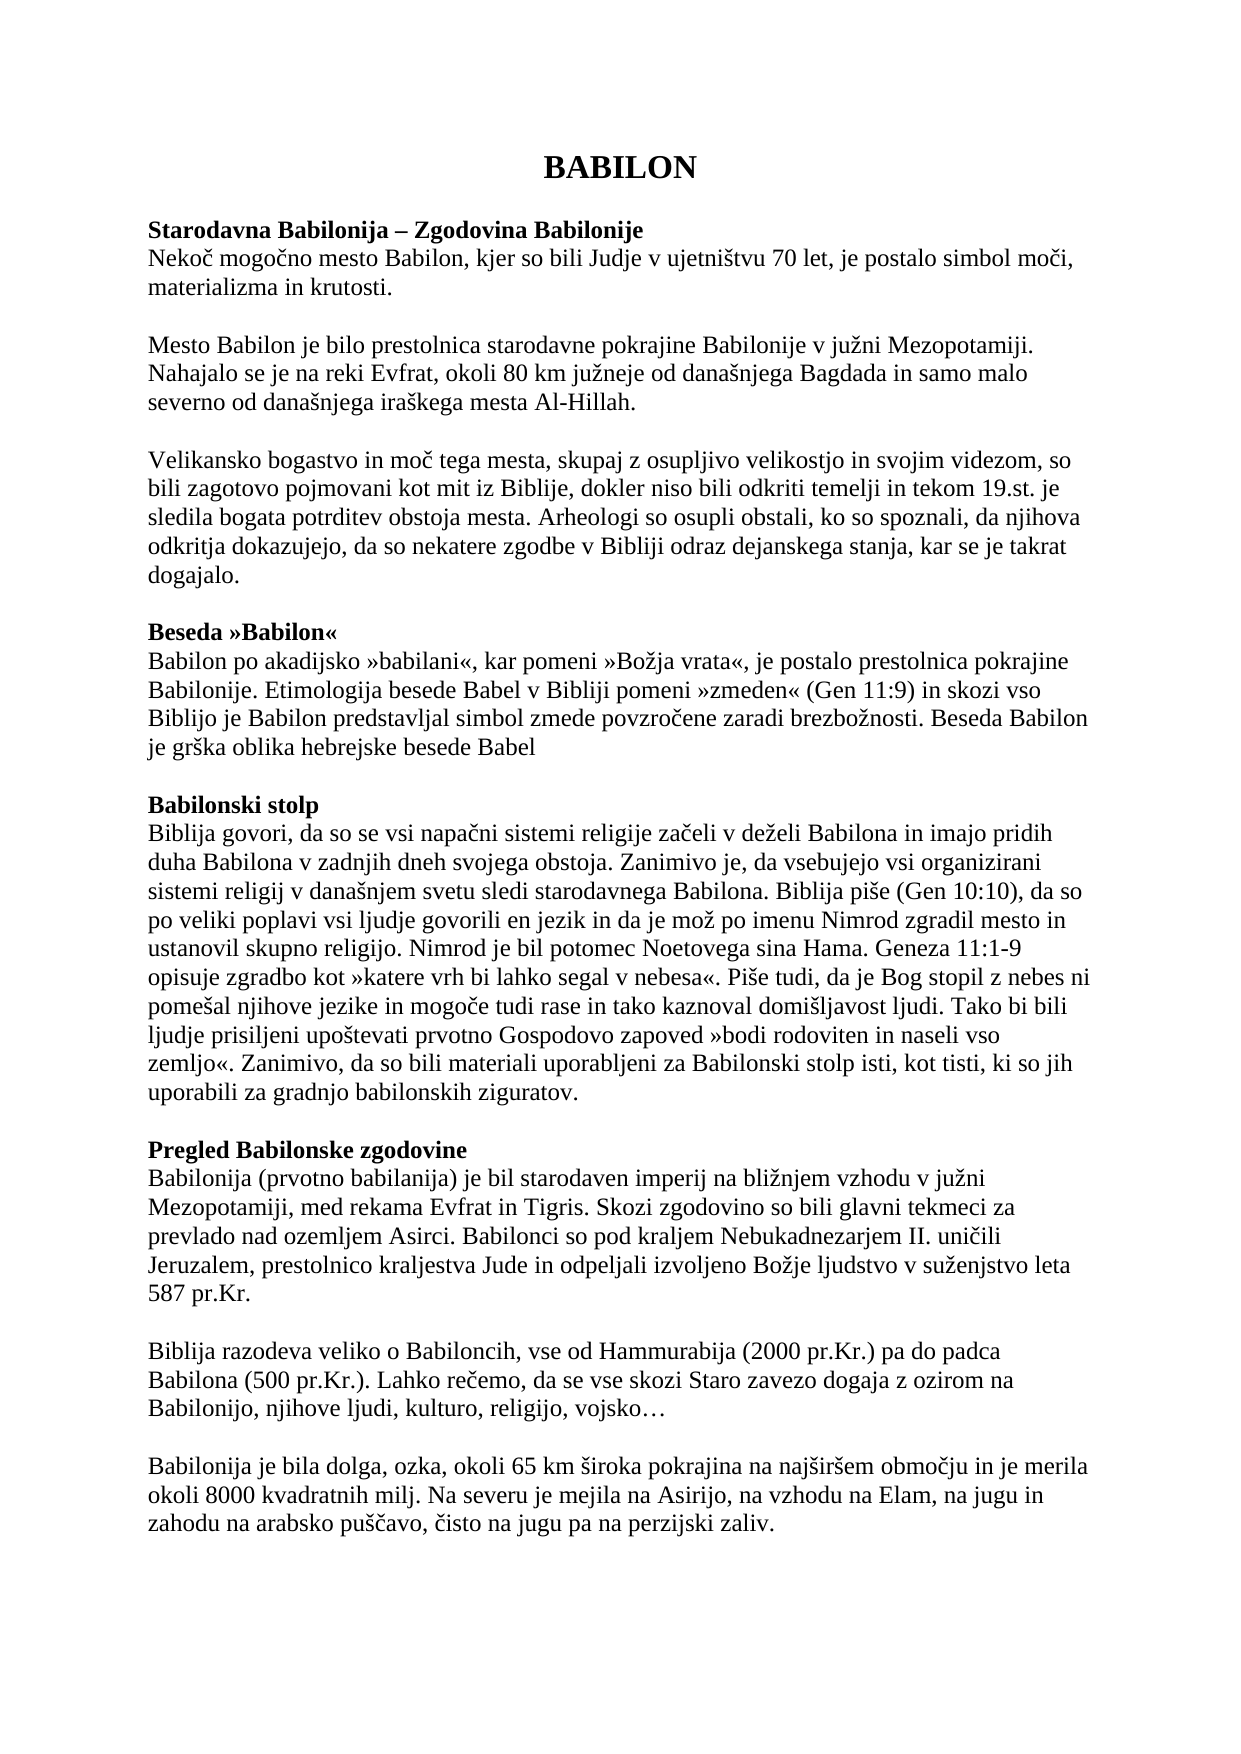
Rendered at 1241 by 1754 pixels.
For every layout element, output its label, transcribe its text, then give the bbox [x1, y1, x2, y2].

text Babilonija je bila dolga, ozka, okoli 65 km široka pokrajina na najširšem območju in je merila okoli 8000 kvadratnih milj. Na severu je mejila na Asirijo, na vzhodu na Elam, na jugu in zahodu na arabsko puščavo, čisto na jugu pa na perzijski zaliv. [148, 1451, 1093, 1537]
text Babilon po akadijsko »babilani«, kar pomeni »Božja vrata«, je postalo prestolnica pokrajine Babilonije. Etimologija besede Babel v Bibliji pomeni »zmeden« (Gen 11:9) in skozi vso Biblijo je Babilon predstavljal simbol zmede povzročene zaradi brezbožnosti. Beseda Babilon je grška oblika hebrejske besede Babel [148, 646, 1093, 761]
text Pregled Babilonske zgodovine [148, 1135, 1093, 1163]
text Velikansko bogastvo in moč tega mesta, skupaj z osupljivo velikostjo in svojim videzom, so bili zagotovo pojmovani kot mit iz Biblije, dokler niso bili odkriti temelji in tekom 19.st. je sledila bogata potrditev obstoja mesta. Arheologi so osupli obstali, ko so spoznali, da njihova odkritja dokazujejo, da so nekatere zgodbe v Bibliji odraz dejanskega stanja, kar se je takrat dogajalo. [148, 445, 1093, 588]
text Babilonski stolp [148, 790, 1093, 818]
text Nekoč mogočno mesto Babilon, kjer so bili Judje v ujetništvu 70 let, je postalo simbol moči, materializma in krutosti. [148, 243, 1093, 301]
text Beseda »Babilon« [148, 617, 1093, 646]
text Mesto Babilon je bilo prestolnica starodavne pokrajine Babilonije v južni Mezopotamiji. Nahajalo se je na reki Evfrat, okoli 80 km južneje od današnjega Bagdada in samo malo severno od današnjega iraškega mesta Al-Hillah. [148, 330, 1093, 416]
text Babilonija (prvotno babilanija) je bil starodaven imperij na bližnjem vzhodu v južni Mezopotamiji, med rekama Evfrat in Tigris. Skozi zgodovino so bili glavni tekmeci za prevlado nad ozemljem Asirci. Babilonci so pod kraljem Nebukadnezarjem II. uničili Jeruzalem, prestolnico kraljestva Jude in odpeljali izvoljeno Božje ljudstvo v suženjstvo leta 587 pr.Kr. [148, 1163, 1093, 1307]
text Biblija govori, da so se vsi napačni sistemi religije začeli v deželi Babilona in imajo pridih duha Babilona v zadnjih dneh svojega obstoja. Zanimivo je, da vsebujejo vsi organizirani sistemi religij v današnjem svetu sledi starodavnega Babilona. Biblija piše (Gen 10:10), da so po veliki poplavi vsi ljudje govorili en jezik in da je mož po imenu Nimrod zgradil mesto in ustanovil skupno religijo. Nimrod je bil potomec Noetovega sina Hama. Geneza 11:1-9 opisuje zgradbo kot »katere vrh bi lahko segal v nebesa«. Piše tudi, da je Bog stopil z nebes ni pomešal njihove jezike in mogoče tudi rase in tako kaznoval domišljavost ljudi. Tako bi bili ljudje prisiljeni upoštevati prvotno Gospodovo zapoved »bodi rodoviten in naseli vso zemljo«. Zanimivo, da so bili materiali uporabljeni za Babilonski stolp isti, kot tisti, ki so jih uporabili za gradnjo babilonskih ziguratov. [148, 818, 1093, 1106]
text Biblija razodeva veliko o Babiloncih, vse od Hammurabija (2000 pr.Kr.) pa do padca Babilona (500 pr.Kr.). Lahko rečemo, da se vse skozi Staro zavezo dogaja z ozirom na Babilonijo, njihove ljudi, kulturo, religijo, vojsko… [148, 1336, 1093, 1422]
text BABILON [148, 148, 1093, 186]
text Starodavna Babilonija – Zgodovina Babilonije [148, 215, 1093, 243]
